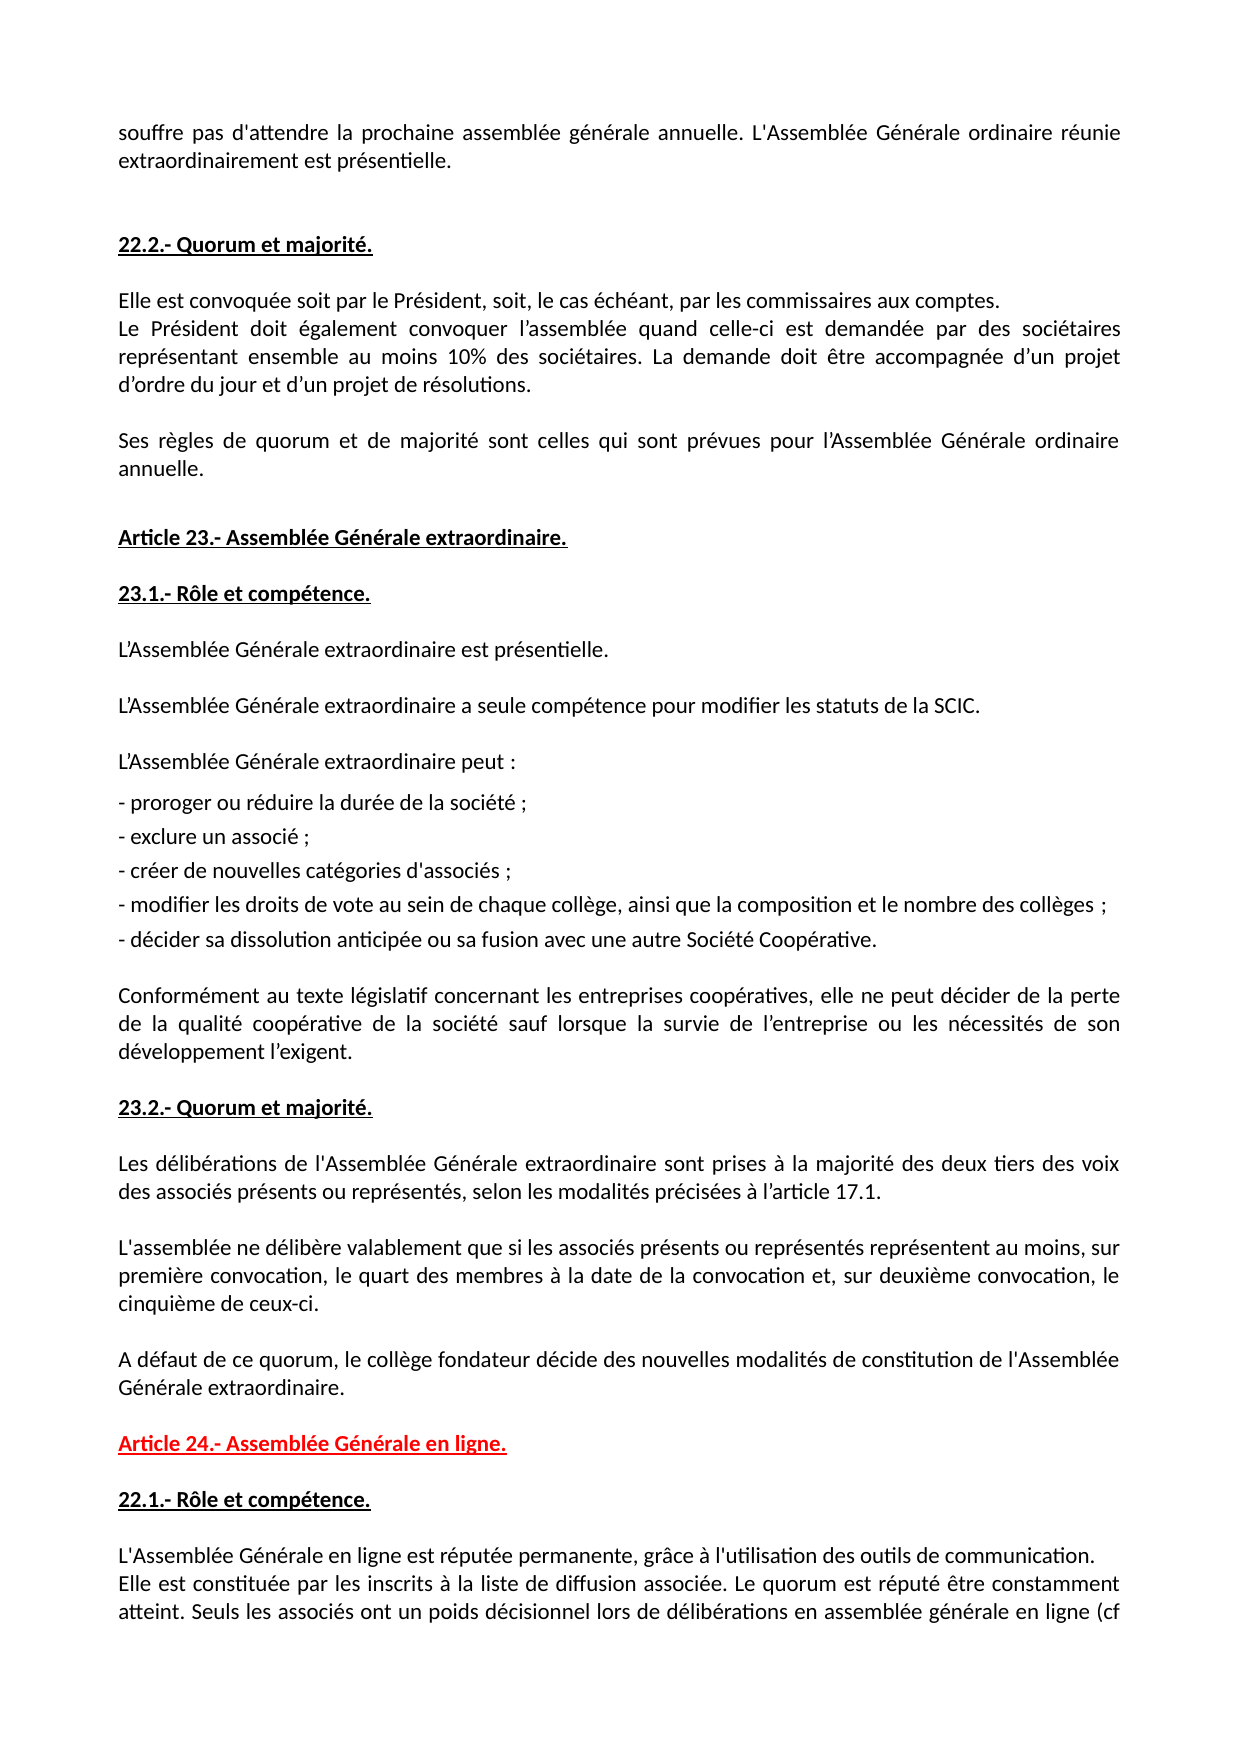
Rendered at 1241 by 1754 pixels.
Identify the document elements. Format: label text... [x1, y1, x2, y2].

text - proroger ou réduire la durée de la société ; [118, 788, 1122, 816]
text souffre pas d'attendre la prochaine assemblée générale annuelle. L'Assemblée Générale ordinaire réunie extraordinairement est présentielle. [118, 118, 1122, 174]
text - modifier les droits de vote au sein de chaque collège, ainsi que la composition et le nombre des collèges ; [118, 890, 1122, 918]
text 23.1.- Rôle et compétence. [118, 579, 1122, 607]
text L’Assemblée Générale extraordinaire peut : [118, 747, 1122, 775]
text Elle est constituée par les inscrits à la liste de diffusion associée. Le quorum est réputé être constamment atteint. Seuls les associés ont un poids décisionnel lors de délibérations en assemblée générale en ligne (cf [118, 1569, 1122, 1625]
text 23.2.- Quorum et majorité. [118, 1093, 1122, 1121]
text L’Assemblée Générale extraordinaire a seule compétence pour modifier les statuts de la SCIC. [118, 691, 1122, 719]
text Les délibérations de l'Assemblée Générale extraordinaire sont prises à la majorité des deux tiers des voix des associés présents ou représentés, selon les modalités précisées à l’article 17.1. [118, 1149, 1122, 1205]
text - exclure un associé ; [118, 822, 1122, 850]
text 22.2.- Quorum et majorité. [118, 230, 1122, 258]
text 22.1.- Rôle et compétence. [118, 1485, 1122, 1513]
text Article 23.- Assemblée Générale extraordinaire. [118, 523, 1122, 551]
text Conformément au texte législatif concernant les entreprises coopératives, elle ne peut décider de la perte de la qualité coopérative de la société sauf lorsque la survie de l’entreprise ou les nécessités de son développement l’exigent. [118, 981, 1122, 1065]
text Le Président doit également convoquer l’assemblée quand celle-ci est demandée par des sociétaires représentant ensemble au moins 10% des sociétaires. La demande doit être accompagnée d’un projet d’ordre du jour et d’un projet de résolutions. [118, 314, 1122, 398]
text - créer de nouvelles catégories d'associés ; [118, 856, 1122, 884]
text A défaut de ce quorum, le collège fondateur décide des nouvelles modalités de constitution de l'Assemblée Générale extraordinaire. [118, 1345, 1122, 1401]
text - décider sa dissolution anticipée ou sa fusion avec une autre Société Coopérative. [118, 925, 1122, 953]
text L'assemblée ne délibère valablement que si les associés présents ou représentés représentent au moins, sur première convocation, le quart des membres à la date de la convocation et, sur deuxième convocation, le cinquième de ceux-ci. [118, 1233, 1122, 1317]
text Elle est convoquée soit par le Président, soit, le cas échéant, par les commissaires aux comptes. [118, 286, 1122, 314]
text L’Assemblée Générale extraordinaire est présentielle. [118, 635, 1122, 663]
text Article 24.- Assemblée Générale en ligne. [118, 1429, 1122, 1457]
text Ses règles de quorum et de majorité sont celles qui sont prévues pour l’Assemblée Générale ordinaire annuelle. [118, 426, 1122, 482]
text L'Assemblée Générale en ligne est réputée permanente, grâce à l'utilisation des outils de communication. [118, 1541, 1122, 1569]
